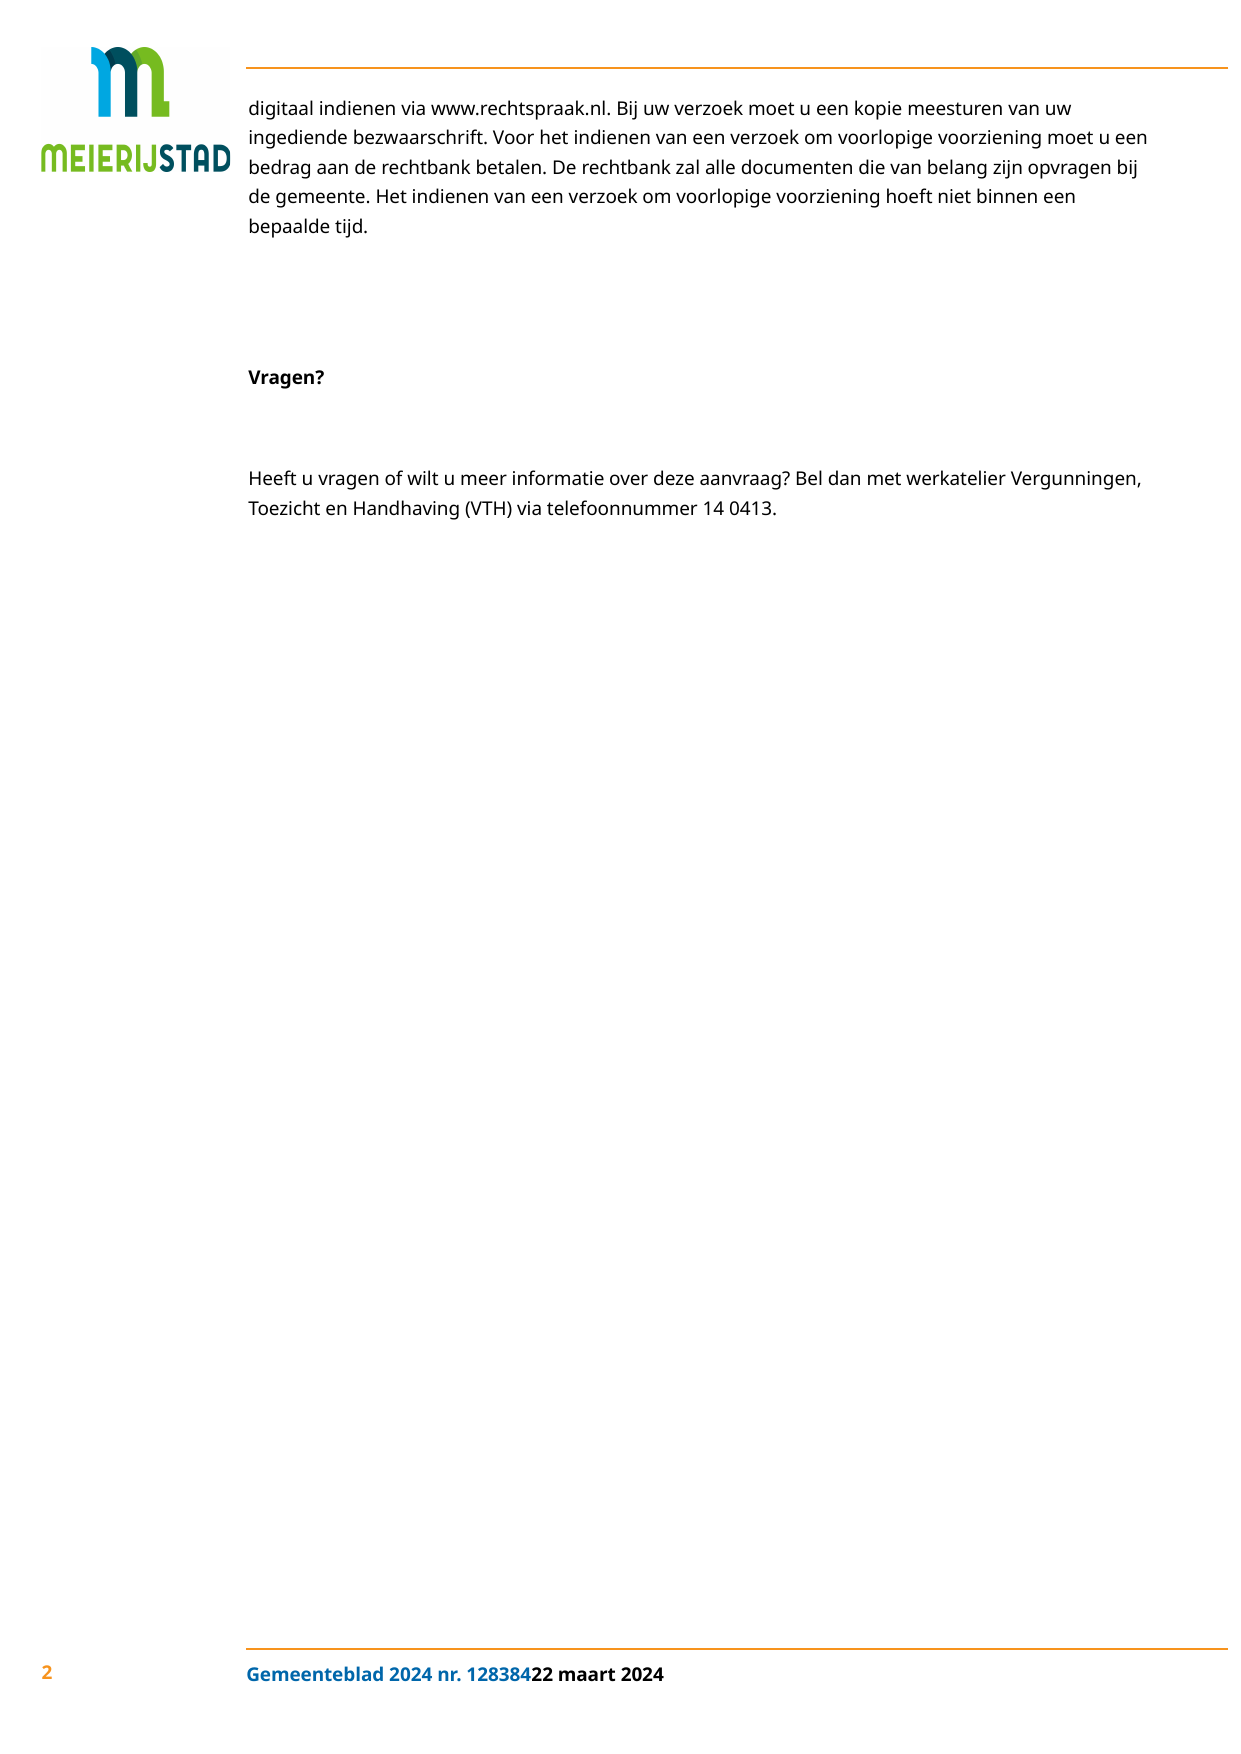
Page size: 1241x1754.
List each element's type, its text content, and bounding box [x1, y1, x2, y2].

text digitaal indienen via www.rechtspraak.nl. Bij uw verzoek moet u een kopie meesturen van uw ingediende bezwaarschrift. Voor het indienen van een verzoek om voorlopige voorziening moet u een bedrag aan de rechtbank betalen. De rechtbank zal alle documenten die van belang zijn opvragen bij de gemeente. Het indienen van een verzoek om voorlopige voorziening hoeft niet binnen een bepaalde tijd. [248, 95, 1152, 239]
text Heeft u vragen of wilt u meer informatie over deze aanvraag? Bel dan met werkatelier Vergunningen, Toezicht en Handhaving (VTH) via telefoonnummer 14 0413. [248, 465, 1152, 521]
text Vragen? [248, 364, 1152, 390]
picture [41, 47, 231, 172]
